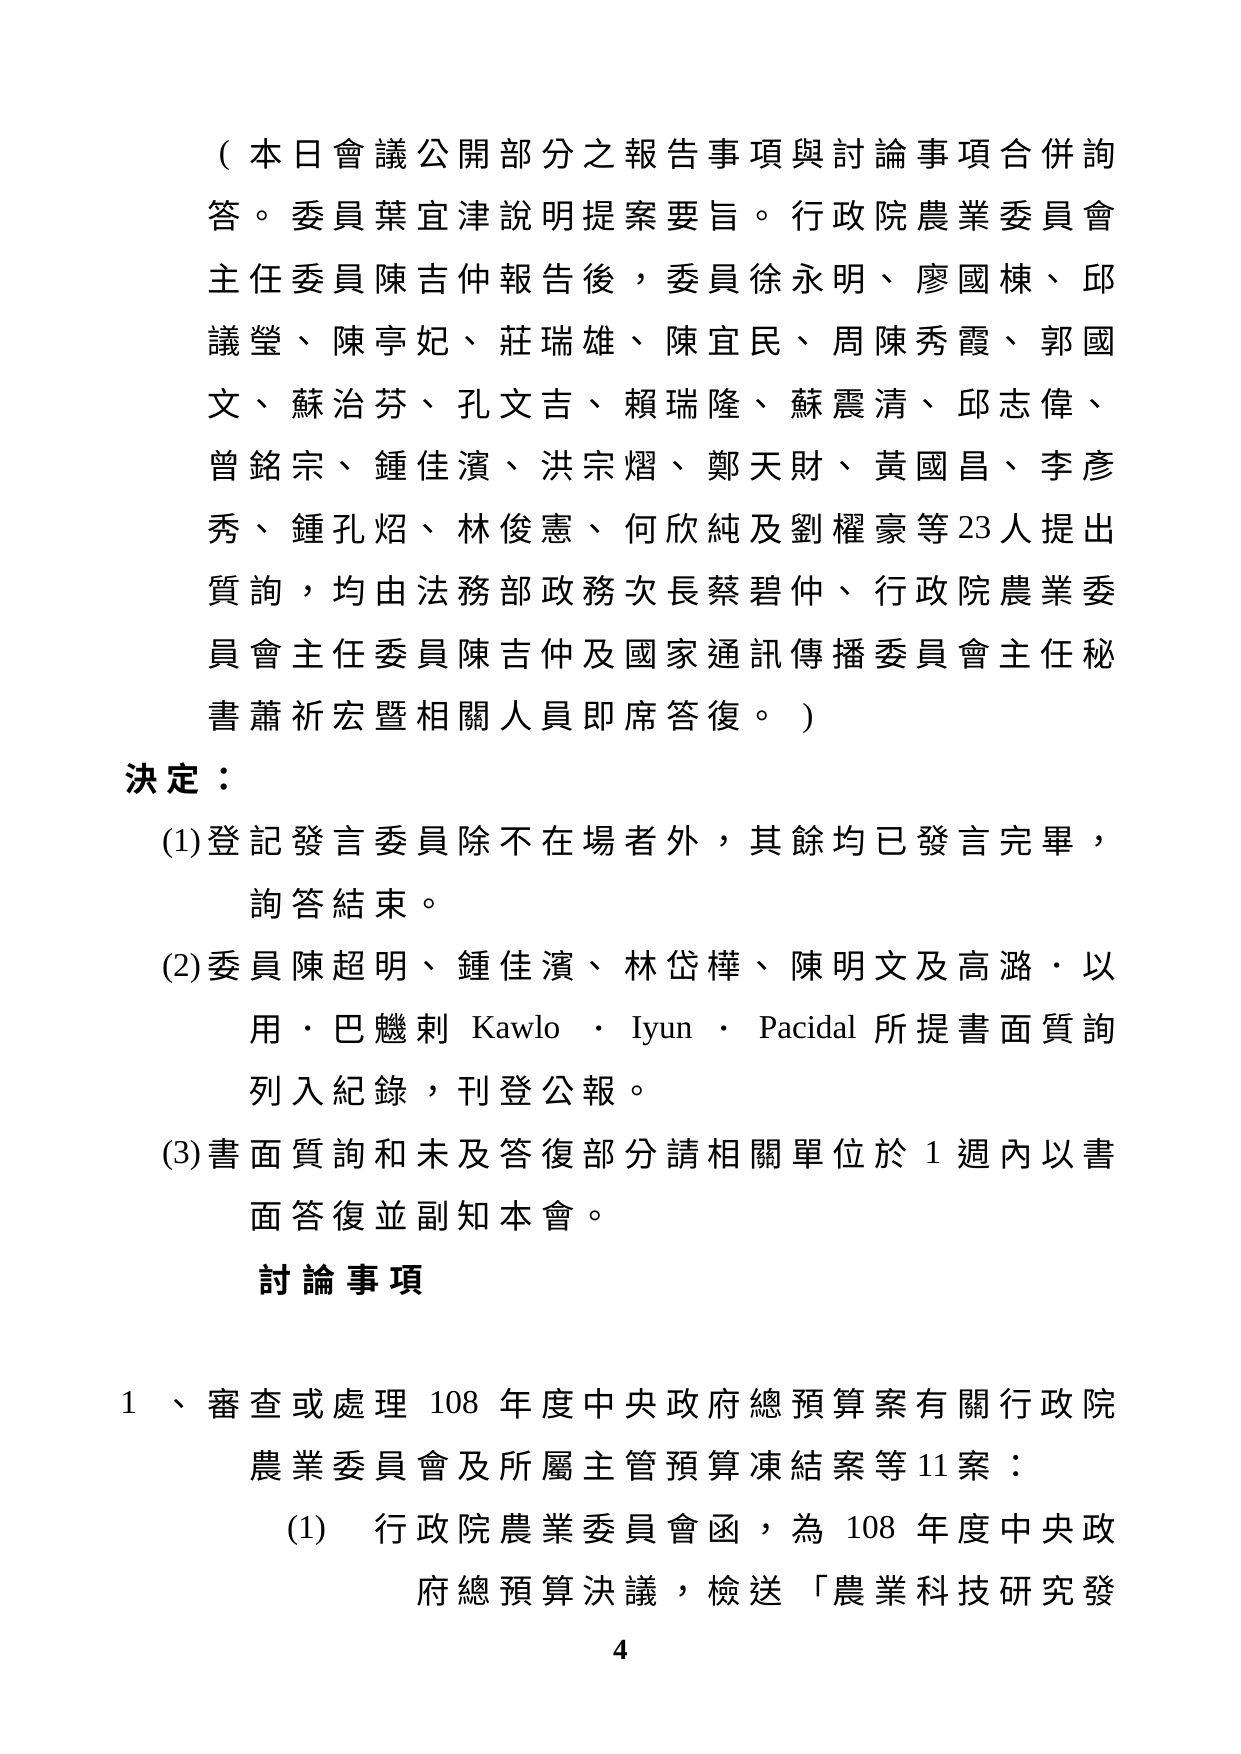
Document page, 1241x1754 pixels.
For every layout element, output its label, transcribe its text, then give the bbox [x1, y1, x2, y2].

text (本日會議公開部分之報告事項與討論事項合併詢答。委員葉宜津說明提案要旨。行政院農業委員會主任委員陳吉仲報告後，委員徐永明、廖國棟、邱議瑩、陳亭妃、莊瑞雄、陳宜民、周陳秀霞、郭國文、蘇治芬、孔文吉、賴瑞隆、蘇震清、邱志偉、曾銘宗、鍾佳濱、洪宗熠、鄭天財、黃國昌、李彥秀、鍾孔炤、林俊憲、何欣純及劉櫂豪等23人提出質詢，均由法務部政務次長蔡碧仲、行政院農業委員會主任委員陳吉仲及國家通訊傳播委員會主任秘書蕭祈宏暨相關人員即席答復。) [181, 110, 1120, 735]
list 行政院農業委員會函，為108年度中央政府總預算決議，檢送「農業科技研究發 [280, 1485, 1120, 1610]
list 審查或處理108年度中央政府總預算案有關行政院農業委員會及所屬主管預算凍結案等11案： [120, 1360, 1120, 1485]
list 書面質詢和未及答復部分請相關單位於1週內以書面答復並副知本會。 [157, 1110, 1120, 1235]
text 討論事項 [258, 1250, 1120, 1302]
text 決定： [111, 735, 1120, 798]
list 委員陳超明、鍾佳濱、林岱樺、陳明文及高潞．以用．巴魕剌Kawlo．Iyun．Pacidal所提書面質詢列入紀錄，刊登公報。 [157, 923, 1120, 1110]
list 登記發言委員除不在場者外，其餘均已發言完畢，詢答結束。 [157, 798, 1120, 923]
